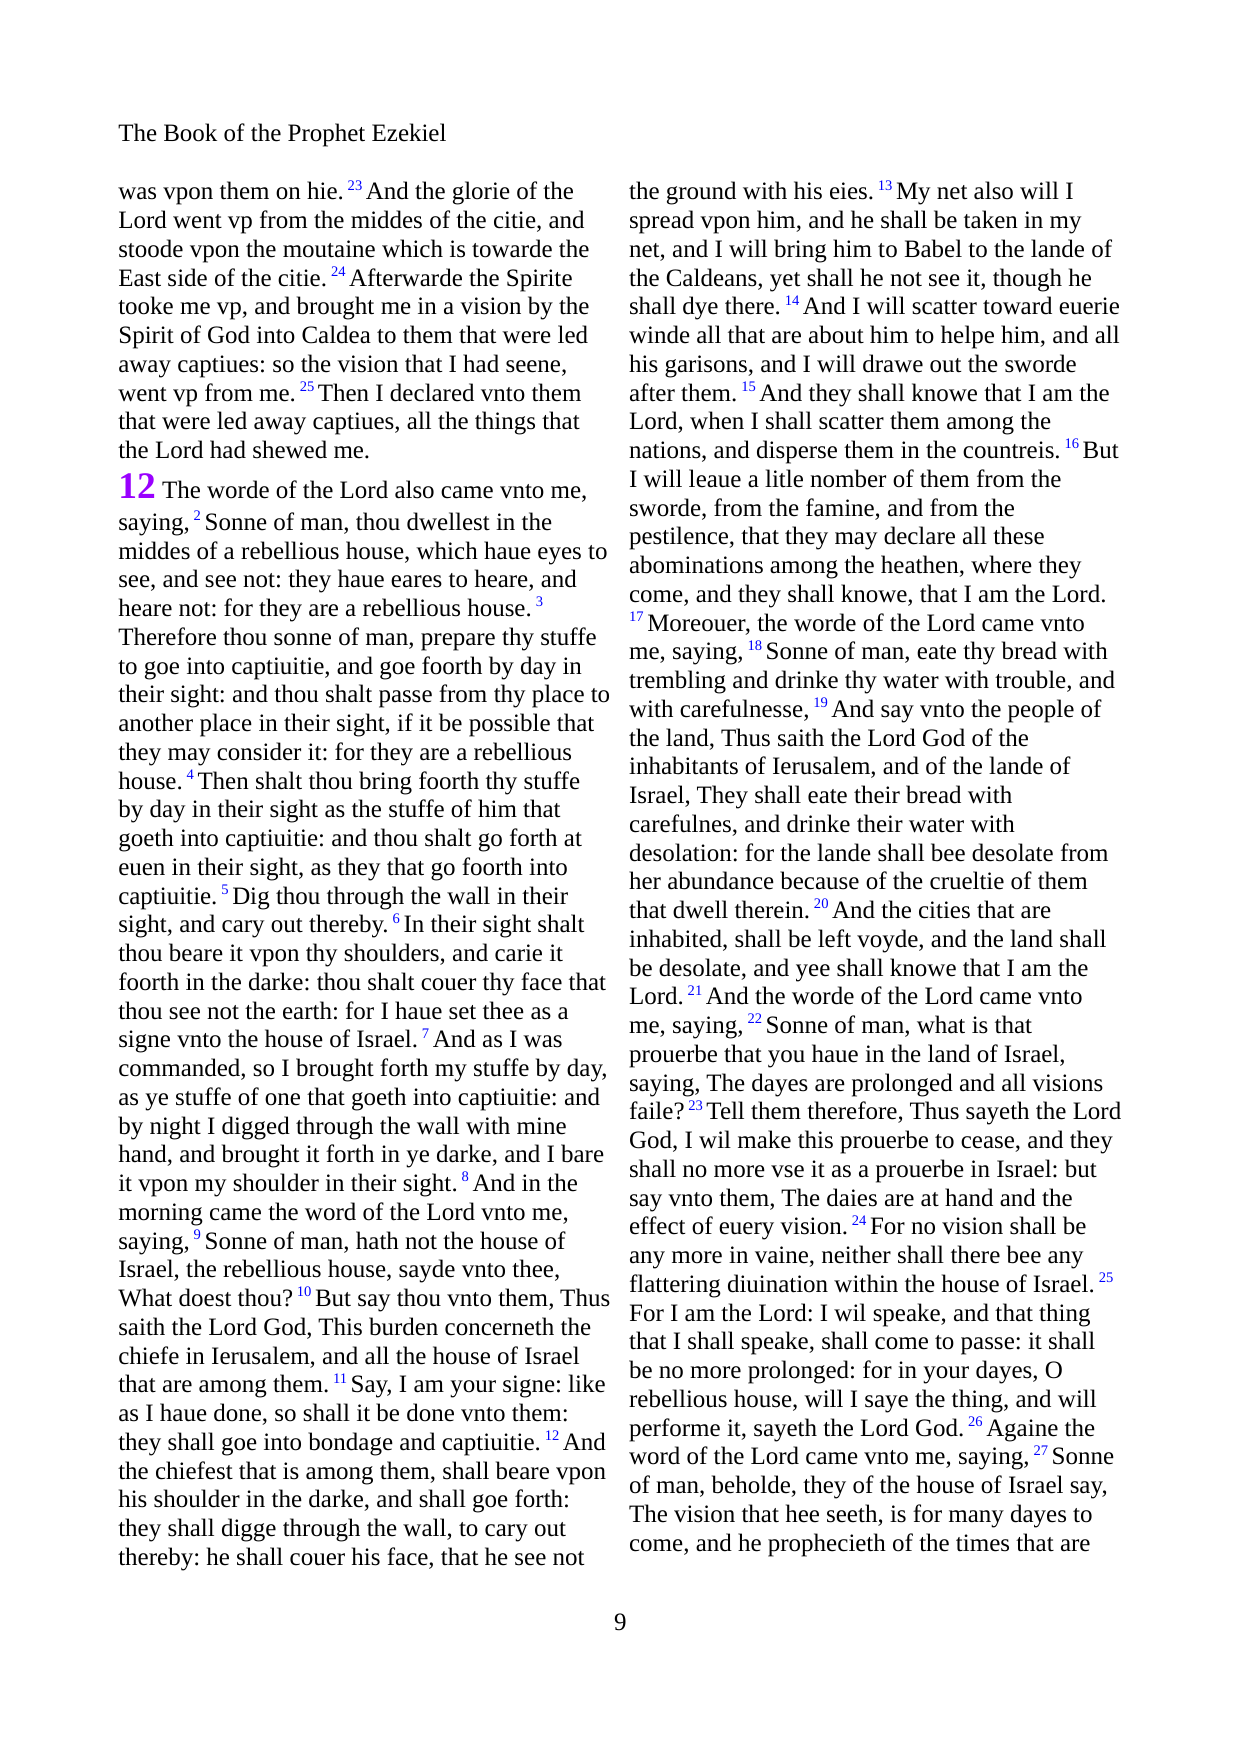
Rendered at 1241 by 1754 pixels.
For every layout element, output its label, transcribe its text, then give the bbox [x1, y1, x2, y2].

text 12 The worde of the Lord also came vnto me, saying, 2 Sonne of man, thou dwellest in the middes of a rebellious house, which haue eyes to see, and see not: they haue eares to heare, and heare not: for they are a rebellious house. 3 Therefore thou sonne of man, prepare thy stuffe to goe into captiuitie, and goe foorth by day in their sight: and thou shalt passe from thy place to another place in their sight, if it be possible that they may consider it: for they are a rebellious house. 4 Then shalt thou bring foorth thy stuffe by day in their sight as the stuffe of him that goeth into captiuitie: and thou shalt go forth at euen in their sight, as they that go foorth into captiuitie. 5 Dig thou through the wall in their sight, and cary out thereby. 6 In their sight shalt thou beare it vpon thy shoulders, and carie it foorth in the darke: thou shalt couer thy face that thou see not the earth: for I haue set thee as a signe vnto the house of Israel. 7 And as I was commanded, so I brought forth my stuffe by day, as ye stuffe of one that goeth into captiuitie: and by night I digged through the wall with mine hand, and brought it forth in ye darke, and I bare it vpon my shoulder in their sight. 8 And in the morning came the word of the Lord vnto me, saying, 9 Sonne of man, hath not the house of Israel, the rebellious house, sayde vnto thee, What doest thou? 10 But say thou vnto them, Thus saith the Lord God, This burden concerneth the chiefe in Ierusalem, and all the house of Israel that are among them. 11 Say, I am your signe: like as I haue done, so shall it be done vnto them: they shall goe into bondage and captiuitie. 12 And the chiefest that is among them, shall beare vpon his shoulder in the darke, and shall goe forth: they shall digge through the wall, to cary out thereby: he shall couer his face, that he see not [118, 464, 611, 1571]
text was vpon them on hie. 23 And the glorie of the Lord went vp from the middes of the citie, and stoode vpon the moutaine which is towarde the East side of the citie. 24 Afterwarde the Spirite tooke me vp, and brought me in a vision by the Spirit of God into Caldea to them that were led away captiues: so the vision that I had seene, went vp from me. 25 Then I declared vnto them that were led away captiues, all the things that the Lord had shewed me. [118, 176, 611, 464]
text the ground with his eies. 13 My net also will I spread vpon him, and he shall be taken in my net, and I will bring him to Babel to the lande of the Caldeans, yet shall he not see it, though he shall dye there. 14 And I will scatter toward euerie winde all that are about him to helpe him, and all his garisons, and I will drawe out the sworde after them. 15 And they shall knowe that I am the Lord, when I shall scatter them among the nations, and disperse them in the countreis. 16 But I will leaue a litle nomber of them from the sworde, from the famine, and from the pestilence, that they may declare all these abominations among the heathen, where they come, and they shall knowe, that I am the Lord. 17 Moreouer, the worde of the Lord came vnto me, saying, 18 Sonne of man, eate thy bread with trembling and drinke thy water with trouble, and with carefulnesse, 19 And say vnto the people of the land, Thus saith the Lord God of the inhabitants of Ierusalem, and of the lande of Israel, They shall eate their bread with carefulnes, and drinke their water with desolation: for the lande shall bee desolate from her abundance because of the crueltie of them that dwell therein. 20 And the cities that are inhabited, shall be left voyde, and the land shall be desolate, and yee shall knowe that I am the Lord. 21 And the worde of the Lord came vnto me, saying, 22 Sonne of man, what is that prouerbe that you haue in the land of Israel, saying, The dayes are prolonged and all visions faile? 23 Tell them therefore, Thus sayeth the Lord God, I wil make this prouerbe to cease, and they shall no more vse it as a prouerbe in Israel: but say vnto them, The daies are at hand and the effect of euery vision. 24 For no vision shall be any more in vaine, neither shall there bee any flattering diuination within the house of Israel. 25 For I am the Lord: I wil speake, and that thing that I shall speake, shall come to passe: it shall be no more prolonged: for in your dayes, O rebellious house, will I saye the thing, and will performe it, sayeth the Lord God. 26 Againe the word of the Lord came vnto me, saying, 27 Sonne of man, beholde, they of the house of Israel say, The vision that hee seeth, is for many dayes to come, and he prophecieth of the times that are [629, 176, 1122, 1556]
